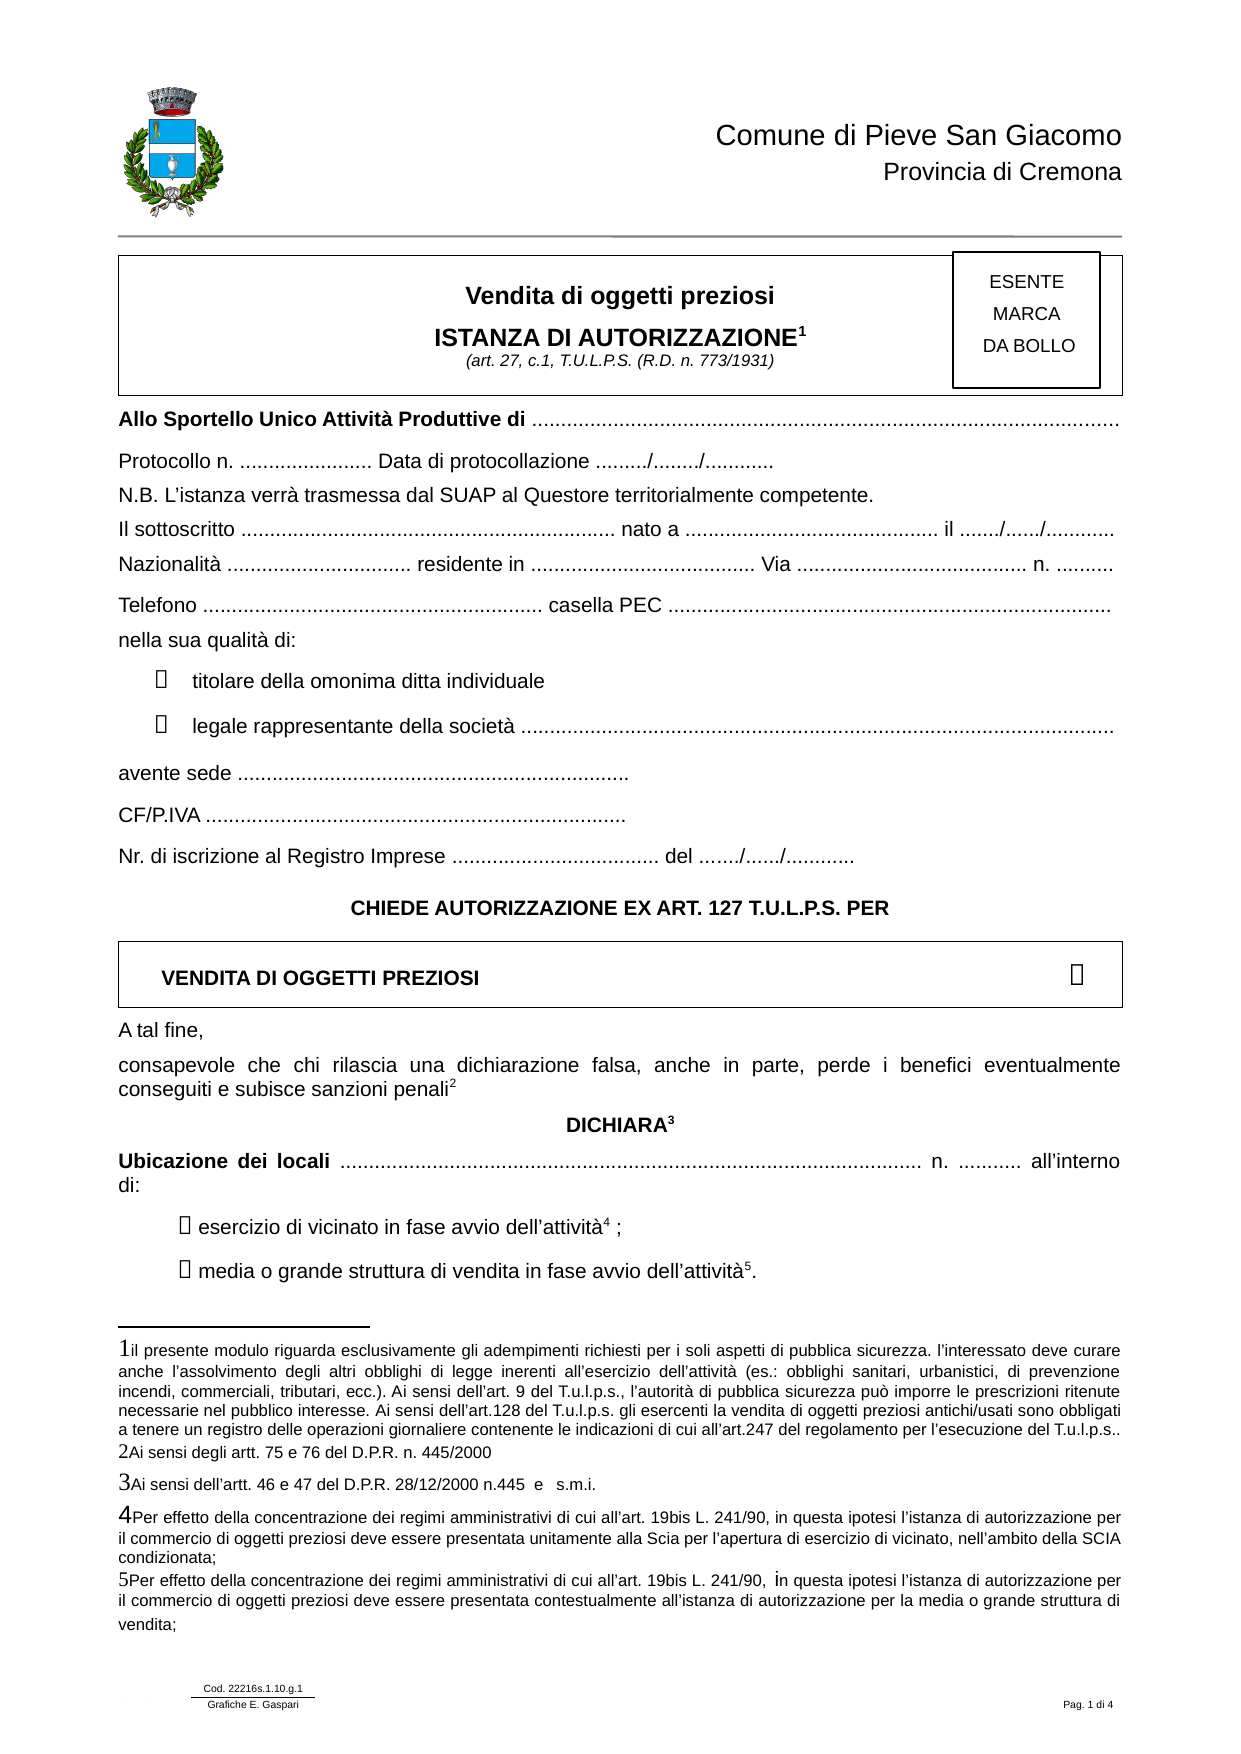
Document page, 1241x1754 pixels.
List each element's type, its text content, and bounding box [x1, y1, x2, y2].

text Ai sensi dell’artt. 46 e 47 del D.P.R. 28/12/2000 n.445 e s.m.i. [118, 1467, 1122, 1496]
text Provincia di Cremona [224, 157, 1122, 185]
text Ai sensi degli artt. 75 e 76 del D.P.R. n. 445/2000 [118, 1439, 1122, 1463]
picture [122, 87, 224, 219]
table_header Vendita di oggetti preziosi ISTANZA DI AUTORIZZAZIONE (art. 27, c.1, T.U.L.P.S. (R.D. n. 773/1931) [119, 256, 1122, 395]
text A tal fine, [118, 1018, 1122, 1042]
text CHIEDE AUTORIZZAZIONE EX ART. 127 T.U.L.P.S. PER [118, 896, 1122, 920]
text Telefono ........................................................... casella PEC ............................................................................. [118, 593, 1122, 617]
text Per effetto della concentrazione dei regimi amministrativi di cui all’art. 19bis L. 241/90, in questa ipotesi l’istanza di autorizzazione per il commercio di oggetti preziosi deve essere presentata unitamente alla Scia per l’apertura di esercizio di vicinato, nell’ambito della SCIA condizionata; [118, 1500, 1122, 1567]
text  legale rappresentante della società ....................................................................................................... [153, 706, 1122, 740]
table_header VENDITA DI OGGETTI PREZIOSI  [119, 942, 1122, 1007]
text N.B. L’istanza verrà trasmessa dal SUAP al Questore territorialmente competente. [118, 483, 1122, 507]
text Il sottoscritto ................................................................. nato a ............................................ il ......./....../............ [118, 517, 1122, 541]
text Per effetto della concentrazione dei regimi amministrativi di cui all’art. 19bis L. 241/90, in questa ipotesi l’istanza di autorizzazione per il commercio di oggetti preziosi deve essere presentata contestualmente all’istanza di autorizzazione per la media o grande struttura di vendita; [118, 1567, 1122, 1636]
text  media o grande struttura di vendita in fase avvio dell’attività. [177, 1252, 1122, 1286]
text nella sua qualità di: [118, 627, 1122, 651]
text Ubicazione dei locali ..................................................................................................... n. ........... all’interno di: [118, 1149, 1122, 1197]
text Allo Sportello Unico Attività Produttive di [118, 407, 1122, 431]
text CF/P.IVA ......................................................................... [118, 803, 1122, 827]
text avente sede .................................................................... [118, 761, 1122, 785]
text  titolare della omonima ditta individuale [153, 662, 1122, 696]
text consapevole che chi rilascia una dichiarazione falsa, anche in parte, perde i benefici eventualmente conseguiti e subisce sanzioni penali [118, 1052, 1122, 1100]
text DICHIARA [118, 1113, 1122, 1137]
text Nr. di iscrizione al Registro Imprese .................................... del ......./....../............ [118, 844, 1122, 868]
text Nazionalità ................................ residente in ....................................... Via ........................................ n. .......... [118, 552, 1122, 576]
text Comune di Pieve San Giacomo [224, 118, 1122, 152]
text  esercizio di vicinato in fase avvio dell’attività ; [177, 1208, 1122, 1242]
text Protocollo n. ....................... Data di protocollazione ........./......../............ [118, 448, 1122, 472]
